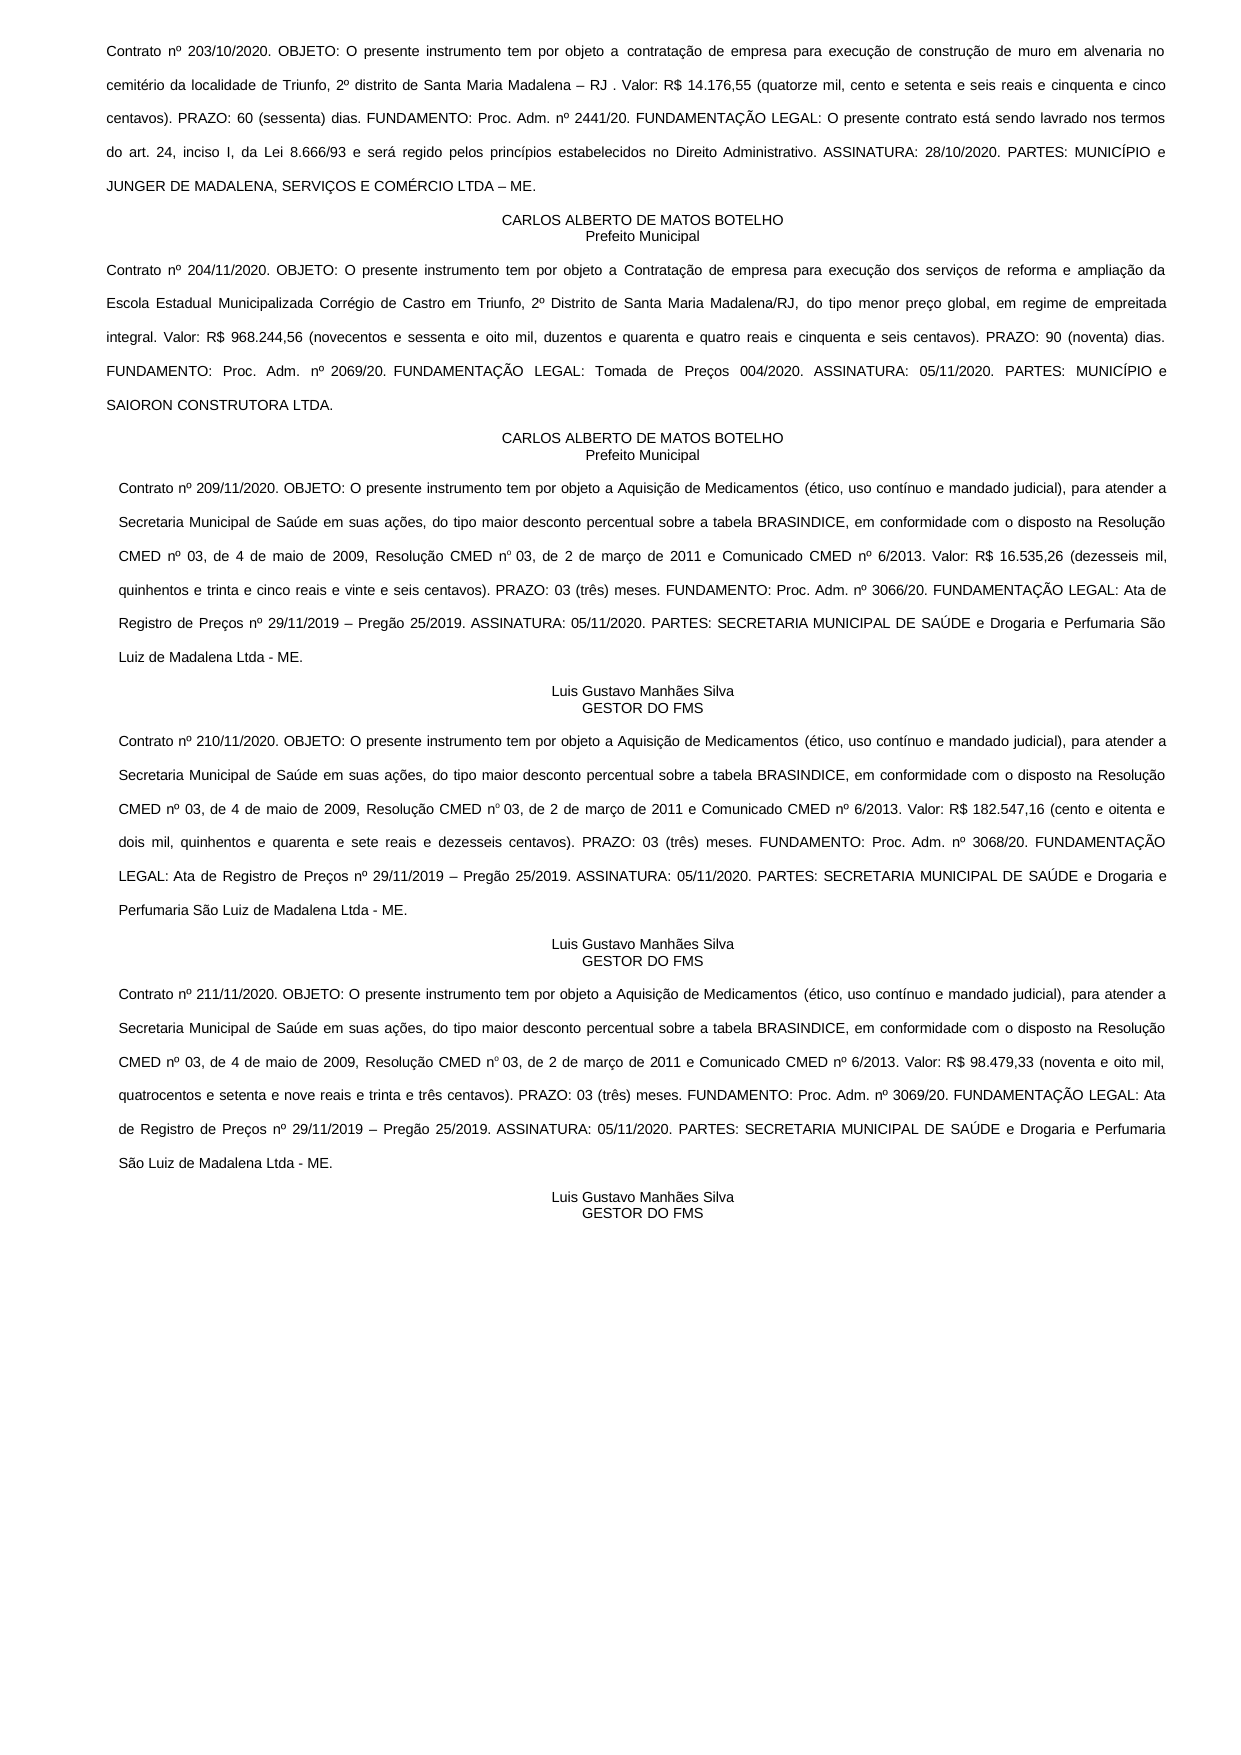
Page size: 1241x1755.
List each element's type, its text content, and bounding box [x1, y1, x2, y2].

text Luis Gustavo Manhães Silva GESTOR DO FMS [538, 935, 747, 969]
text Contrato nº 211/11/2020. OBJETO: O presente instrumento tem por objeto a Aquisição de Medicamentos (ético, uso contínuo e mandado judicial), para atender a Secretaria Municipal de Saúde em suas ações, do tipo maior desconto percentual sobre a tabela BRASINDICE, em conformidade com o disposto na Resolução CMED nº 03, de 4 de maio de 2009, Resolução CMED no 03, de 2 de março de 2011 e Comunicado CMED nº 6/2013. Valor: R$ 98.479,33 (noventa e oito mil, quatrocentos e setenta e nove reais e trinta e três centavos). PRAZO: 03 (três) meses. FUNDAMENTO: Proc. Adm. nº 3069/20. FUNDAMENTAÇÃO LEGAL: Ata de Registro de Preços nº 29/11/2019 – Pregão 25/2019. ASSINATURA: 05/11/2020. PARTES: SECRETARIA MUNICIPAL DE SAÚDE e Drogaria e Perfumaria São Luiz de Madalena Ltda - ME. [118, 986, 1167, 1171]
text Prefeito Municipal [490, 447, 795, 463]
text CARLOS ALBERTO DE MATOS BOTELHO [490, 430, 795, 447]
text Contrato nº 204/11/2020. OBJETO: O presente instrumento tem por objeto a Contratação de empresa para execução dos serviços de reforma e ampliação da Escola Estadual Municipalizada Corrégio de Castro em Triunfo, 2º Distrito de Santa Maria Madalena/RJ, do tipo menor preço global, em regime de empreitada integral. Valor: R$ 968.244,56 (novecentos e sessenta e oito mil, duzentos e quarenta e quatro reais e cinquenta e seis centavos). PRAZO: 90 (noventa) dias. FUNDAMENTO: Proc. Adm. nº 2069/20. FUNDAMENTAÇÃO LEGAL: Tomada de Preços 004/2020. ASSINATURA: 05/11/2020. PARTES: MUNICÍPIO e SAIORON CONSTRUTORA LTDA. [106, 262, 1167, 413]
text Contrato nº 210/11/2020. OBJETO: O presente instrumento tem por objeto a Aquisição de Medicamentos (ético, uso contínuo e mandado judicial), para atender a Secretaria Municipal de Saúde em suas ações, do tipo maior desconto percentual sobre a tabela BRASINDICE, em conformidade com o disposto na Resolução CMED nº 03, de 4 de maio de 2009, Resolução CMED no 03, de 2 de março de 2011 e Comunicado CMED nº 6/2013. Valor: R$ 182.547,16 (cento e oitenta e dois mil, quinhentos e quarenta e sete reais e dezesseis centavos). PRAZO: 03 (três) meses. FUNDAMENTO: Proc. Adm. nº 3068/20. FUNDAMENTAÇÃO LEGAL: Ata de Registro de Preços nº 29/11/2019 – Pregão 25/2019. ASSINATURA: 05/11/2020. PARTES: SECRETARIA MUNICIPAL DE SAÚDE e Drogaria e Perfumaria São Luiz de Madalena Ltda - ME. [118, 733, 1167, 918]
text Prefeito Municipal [490, 228, 795, 245]
text Contrato nº 209/11/2020. OBJETO: O presente instrumento tem por objeto a Aquisição de Medicamentos (ético, uso contínuo e mandado judicial), para atender a Secretaria Municipal de Saúde em suas ações, do tipo maior desconto percentual sobre a tabela BRASINDICE, em conformidade com o disposto na Resolução CMED nº 03, de 4 de maio de 2009, Resolução CMED no 03, de 2 de março de 2011 e Comunicado CMED nº 6/2013. Valor: R$ 16.535,26 (dezesseis mil, quinhentos e trinta e cinco reais e vinte e seis centavos). PRAZO: 03 (três) meses. FUNDAMENTO: Proc. Adm. nº 3066/20. FUNDAMENTAÇÃO LEGAL: Ata de Registro de Preços nº 29/11/2019 – Pregão 25/2019. ASSINATURA: 05/11/2020. PARTES: SECRETARIA MUNICIPAL DE SAÚDE e Drogaria e Perfumaria São Luiz de Madalena Ltda - ME. [118, 480, 1167, 665]
text Contrato nº 203/10/2020. OBJETO: O presente instrumento tem por objeto a contratação de empresa para execução de construção de muro em alvenaria no cemitério da localidade de Triunfo, 2º distrito de Santa Maria Madalena – RJ . Valor: R$ 14.176,55 (quatorze mil, cento e setenta e seis reais e cinquenta e cinco centavos). PRAZO: 60 (sessenta) dias. FUNDAMENTO: Proc. Adm. nº 2441/20. FUNDAMENTAÇÃO LEGAL: O presente contrato está sendo lavrado nos termos do art. 24, inciso I, da Lei 8.666/93 e será regido pelos princípios estabelecidos no Direito Administrativo. ASSINATURA: 28/10/2020. PARTES: MUNICÍPIO e JUNGER DE MADALENA, SERVIÇOS E COMÉRCIO LTDA – ME. [106, 43, 1166, 194]
text Luis Gustavo Manhães Silva GESTOR DO FMS [538, 683, 747, 716]
text CARLOS ALBERTO DE MATOS BOTELHO [490, 211, 795, 228]
text Luis Gustavo Manhães Silva GESTOR DO FMS [538, 1188, 747, 1222]
